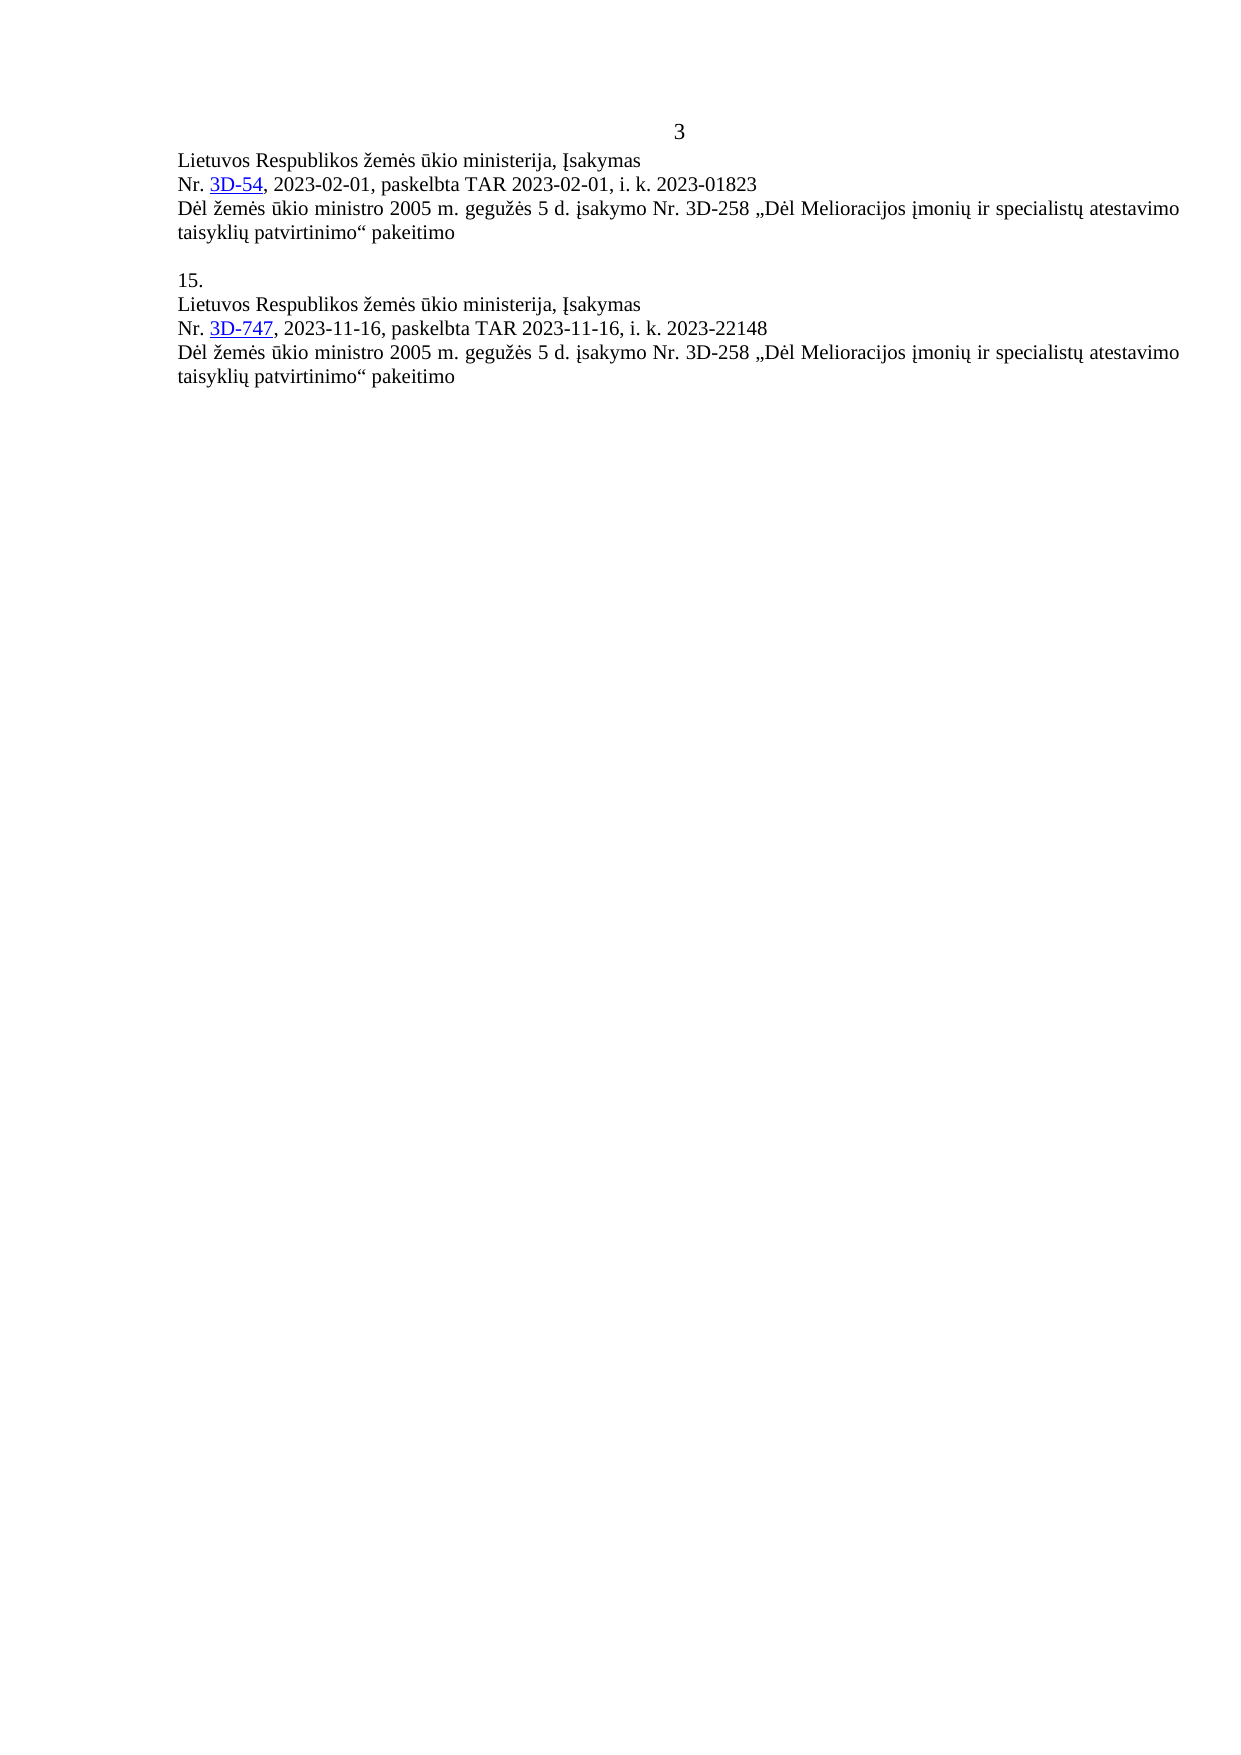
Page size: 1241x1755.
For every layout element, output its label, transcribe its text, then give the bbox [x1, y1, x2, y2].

text Nr. 3D-54, 2023-02-01, paskelbta TAR 2023-02-01, i. k. 2023-01823 [177, 172, 1181, 196]
text Lietuvos Respublikos žemės ūkio ministerija, Įsakymas [177, 292, 1181, 316]
text Lietuvos Respublikos žemės ūkio ministerija, Įsakymas [177, 148, 1181, 172]
text 15. [177, 268, 1181, 292]
text Nr. 3D-747, 2023-11-16, paskelbta TAR 2023-11-16, i. k. 2023-22148 [177, 316, 1181, 340]
text Dėl žemės ūkio ministro 2005 m. gegužės 5 d. įsakymo Nr. 3D-258 „Dėl Melioracijos įmonių ir specialistų atestavimo taisyklių patvirtinimo“ pakeitimo [177, 340, 1181, 388]
text Dėl žemės ūkio ministro 2005 m. gegužės 5 d. įsakymo Nr. 3D-258 „Dėl Melioracijos įmonių ir specialistų atestavimo taisyklių patvirtinimo“ pakeitimo [177, 196, 1181, 244]
